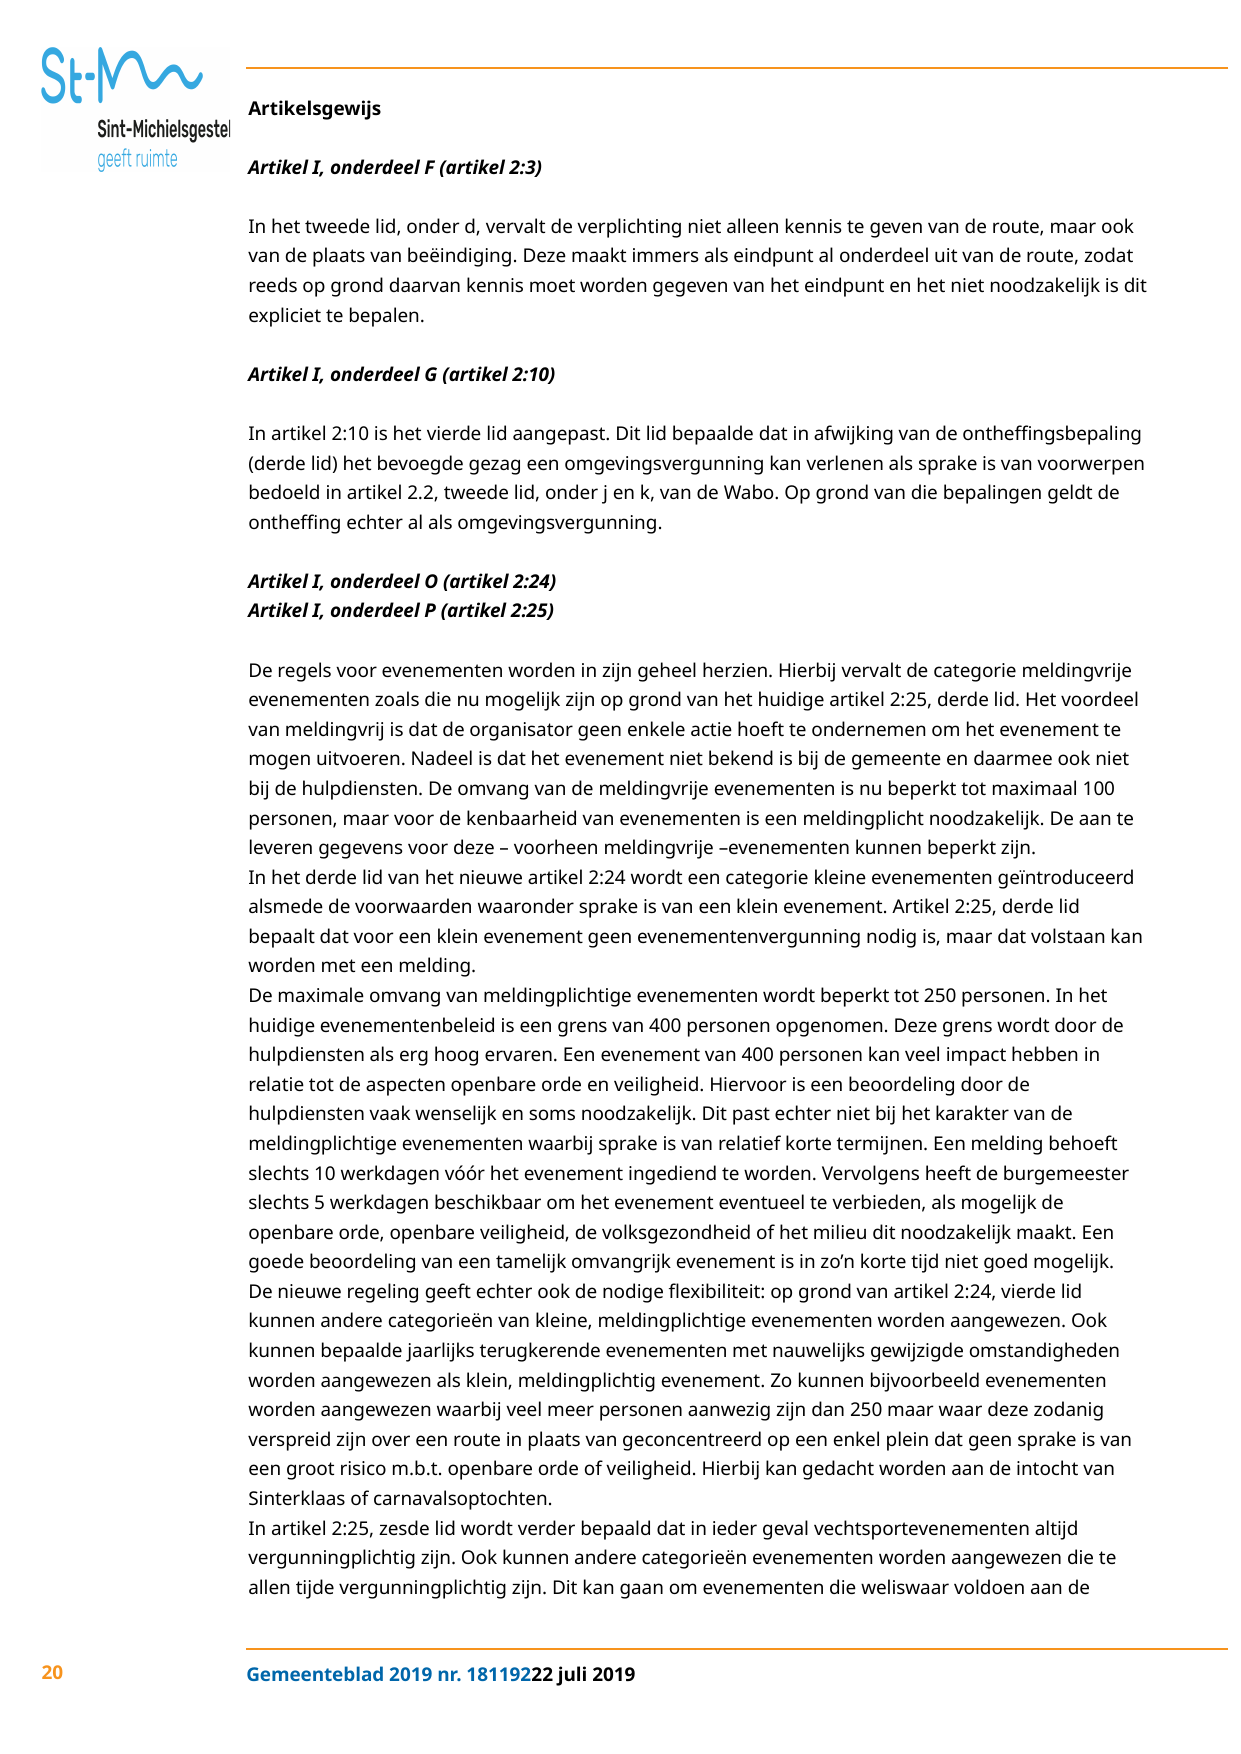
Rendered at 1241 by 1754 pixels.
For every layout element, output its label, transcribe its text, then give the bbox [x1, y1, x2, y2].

text Artikel I, onderdeel G (artikel 2:10) [248, 361, 1152, 387]
text In het tweede lid, onder d, vervalt de verplichting niet alleen kennis te geven van de route, maar ook van de plaats van beëindiging. Deze maakt immers als eindpunt al onderdeel uit van de route, zodat reeds op grond daarvan kennis moet worden gegeven van het eindpunt en het niet noodzakelijk is dit expliciet te bepalen. [248, 213, 1152, 328]
text Artikel I, onderdeel P (artikel 2:25) [248, 598, 1152, 623]
text In het derde lid van het nieuwe artikel 2:24 wordt een categorie kleine evenementen geïntroduceerd alsmede de voorwaarden waaronder sprake is van een klein evenement. Artikel 2:25, derde lid bepaalt dat voor een klein evenement geen evenementenvergunning nodig is, maar dat volstaan kan worden met een melding. [248, 864, 1152, 978]
text In artikel 2:10 is het vierde lid aangepast. Dit lid bepaalde dat in afwijking van de ontheffingsbepaling (derde lid) het bevoegde gezag een omgevingsvergunning kan verlenen als sprake is van voorwerpen bedoeld in artikel 2.2, tweede lid, onder j en k, van de Wabo. Op grond van die bepalingen geldt de ontheffing echter al als omgevingsvergunning. [248, 420, 1152, 535]
text Artikelsgewijs [248, 95, 1152, 121]
text Artikel I, onderdeel F (artikel 2:3) [248, 154, 1152, 180]
picture [41, 47, 231, 172]
text In artikel 2:25, zesde lid wordt verder bepaald dat in ieder geval vechtsportevenementen altijd vergunningplichtig zijn. Ook kunnen andere categorieën evenementen worden aangewezen die te allen tijde vergunningplichtig zijn. Dit kan gaan om evenementen die weliswaar voldoen aan de [248, 1515, 1152, 1600]
text De maximale omvang van meldingplichtige evenementen wordt beperkt tot 250 personen. In het huidige evenementenbeleid is een grens van 400 personen opgenomen. Deze grens wordt door de hulpdiensten als erg hoog ervaren. Een evenement van 400 personen kan veel impact hebben in relatie tot de aspecten openbare orde en veiligheid. Hiervoor is een beoordeling door de hulpdiensten vaak wenselijk en soms noodzakelijk. Dit past echter niet bij het karakter van de meldingplichtige evenementen waarbij sprake is van relatief korte termijnen. Een melding behoeft slechts 10 werkdagen vóór het evenement ingediend te worden. Vervolgens heeft de burgemeester slechts 5 werkdagen beschikbaar om het evenement eventueel te verbieden, als mogelijk de openbare orde, openbare veiligheid, de volksgezondheid of het milieu dit noodzakelijk maakt. Een goede beoordeling van een tamelijk omvangrijk evenement is in zo’n korte tijd niet goed mogelijk. [248, 982, 1152, 1274]
text De nieuwe regeling geeft echter ook de nodige flexibiliteit: op grond van artikel 2:24, vierde lid kunnen andere categorieën van kleine, meldingplichtige evenementen worden aangewezen. Ook kunnen bepaalde jaarlijks terugkerende evenementen met nauwelijks gewijzigde omstandigheden worden aangewezen als klein, meldingplichtig evenement. Zo kunnen bijvoorbeeld evenementen worden aangewezen waarbij veel meer personen aanwezig zijn dan 250 maar waar deze zodanig verspreid zijn over een route in plaats van geconcentreerd op een enkel plein dat geen sprake is van een groot risico m.b.t. openbare orde of veiligheid. Hierbij kan gedacht worden aan de intocht van Sinterklaas of carnavalsoptochten. [248, 1278, 1152, 1511]
text Artikel I, onderdeel O (artikel 2:24) [248, 568, 1152, 594]
text De regels voor evenementen worden in zijn geheel herzien. Hierbij vervalt de categorie meldingvrije evenementen zoals die nu mogelijk zijn op grond van het huidige artikel 2:25, derde lid. Het voordeel van meldingvrij is dat de organisator geen enkele actie hoeft te ondernemen om het evenement te mogen uitvoeren. Nadeel is dat het evenement niet bekend is bij de gemeente en daarmee ook niet bij de hulpdiensten. De omvang van de meldingvrije evenementen is nu beperkt tot maximaal 100 personen, maar voor de kenbaarheid van evenementen is een meldingplicht noodzakelijk. De aan te leveren gegevens voor deze – voorheen meldingvrije –evenementen kunnen beperkt zijn. [248, 657, 1152, 860]
